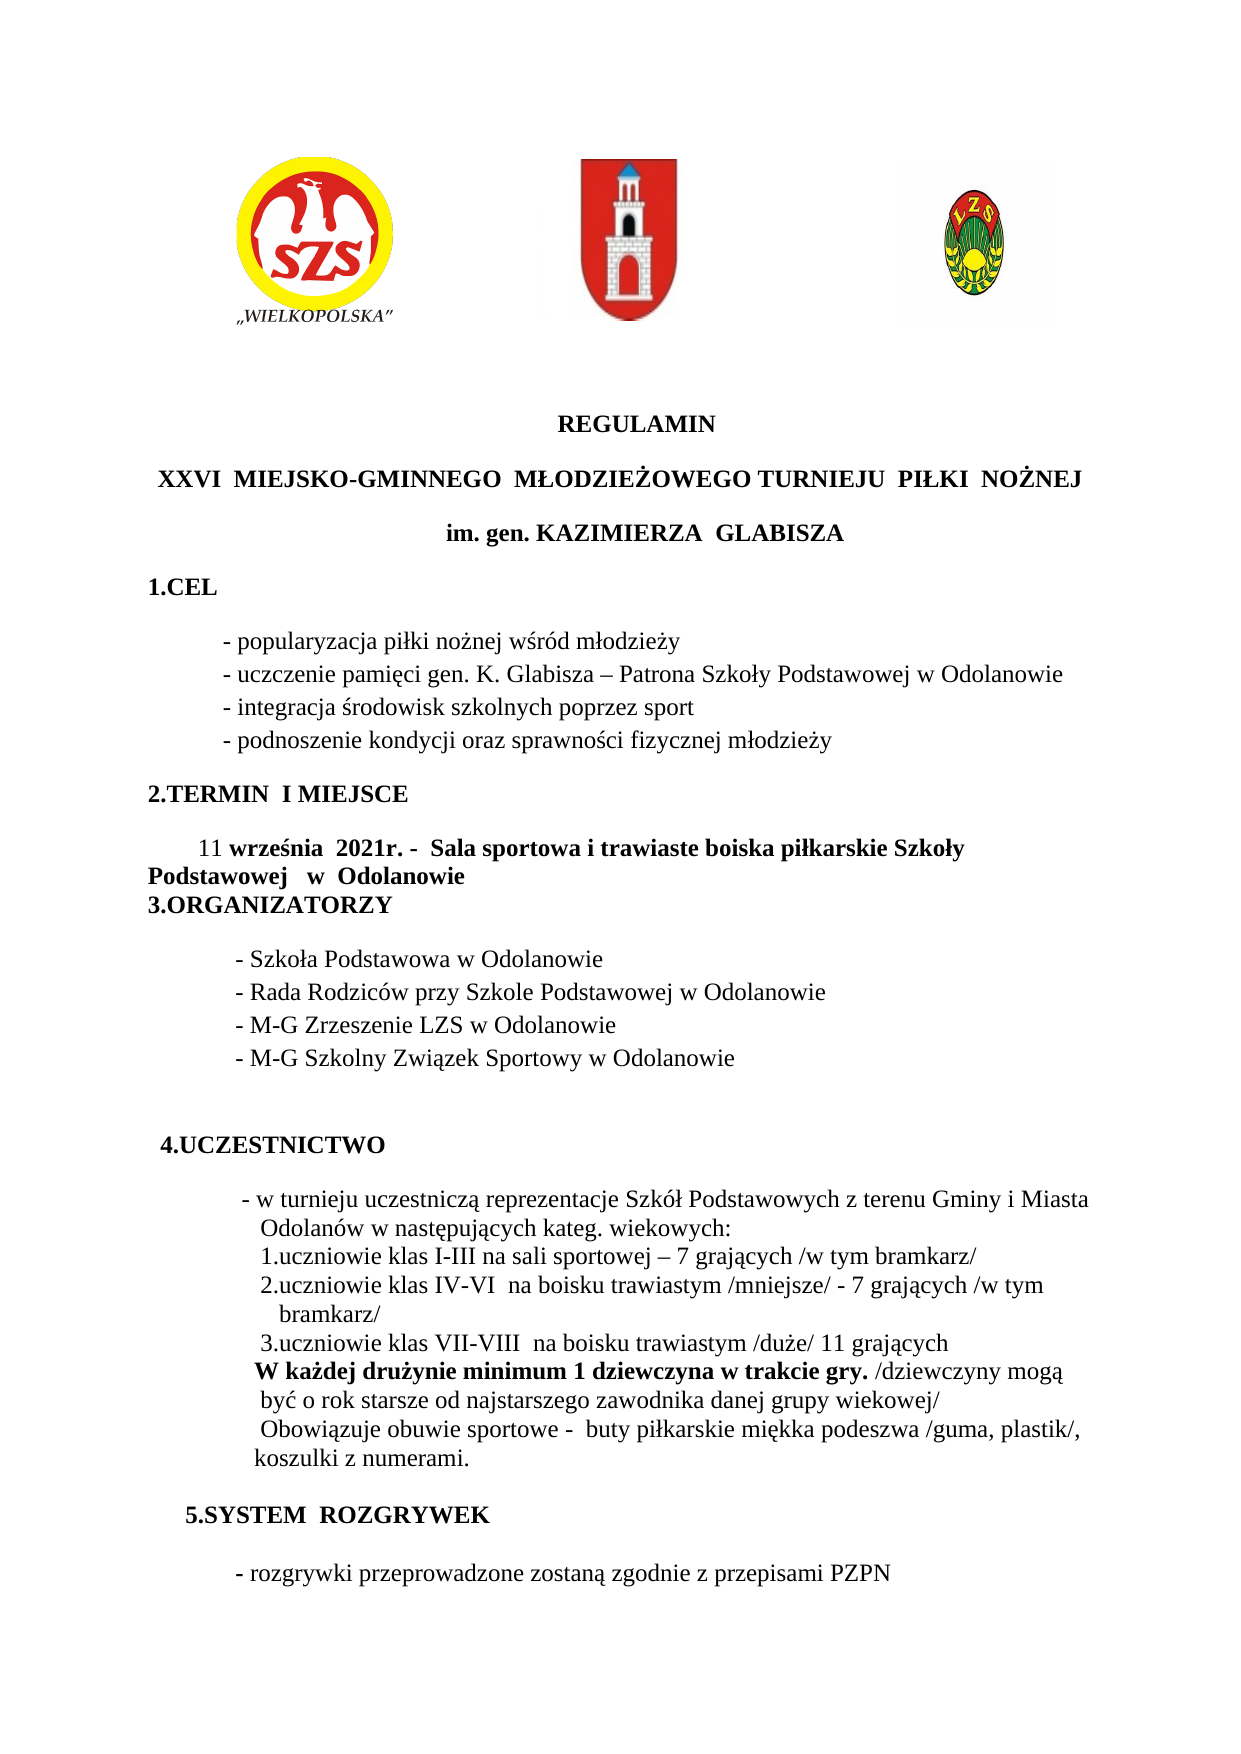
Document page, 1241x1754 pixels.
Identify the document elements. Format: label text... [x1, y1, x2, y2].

text - rozgrywki przeprowadzone zostaną zgodnie z przepisami PZPN [148, 1558, 1093, 1586]
text być o rok starsze od najstarszego zawodnika danej grupy wiekowej/ [148, 1385, 1093, 1414]
list - uczczenie pamięci gen. K. Glabisza – Patrona Szkoły Podstawowej w Odolanowie [223, 659, 1093, 688]
text 2.TERMIN I MIEJSCE [148, 779, 1093, 808]
text 1.CEL [148, 572, 1093, 601]
text W każdej drużynie minimum 1 dziewczyna w trakcie gry. /dziewczyny mogą [148, 1356, 1093, 1385]
text REGULAMIN [148, 409, 1093, 438]
text XXVI MIEJSKO-GMINNEGO MŁODZIEŻOWEGO TURNIEJU PIŁKI NOŻNEJ [148, 464, 1093, 493]
text im. gen. KAZIMIERZA GLABISZA [148, 518, 1093, 547]
picture [537, 159, 721, 321]
text 1.uczniowie klas I-III na sali sportowej – 7 grających /w tym bramkarz/ [148, 1241, 1093, 1270]
list - Rada Rodziców przy Szkole Podstawowej w Odolanowie [223, 977, 1093, 1006]
text 11 września 2021r. - Sala sportowa i trawiaste boiska piłkarskie Szkoły Podstawowej w Odolanowie [148, 833, 1093, 890]
list - podnoszenie kondycji oraz sprawności fizycznej młodzieży [223, 725, 1093, 754]
text 4.UCZESTNICTWO [148, 1130, 1093, 1159]
text 3.ORGANIZATORZY [148, 890, 1093, 919]
text 2.uczniowie klas IV-VI na boisku trawiastym /mniejsze/ - 7 grających /w tym [148, 1270, 1093, 1299]
list - popularyzacja piłki nożnej wśród młodzieży [223, 626, 1093, 655]
text Obowiązuje obuwie sportowe - buty piłkarskie miękka podeszwa /guma, plastik/, [148, 1414, 1093, 1443]
list - M-G Szkolny Związek Sportowy w Odolanowie [223, 1043, 1093, 1072]
picture [236, 157, 393, 325]
list - M-G Zrzeszenie LZS w Odolanowie [223, 1010, 1093, 1039]
list - integracja środowisk szkolnych poprzez sport [223, 692, 1093, 721]
text - w turnieju uczestniczą reprezentacje Szkół Podstawowych z terenu Gminy i Miasta [148, 1184, 1093, 1213]
text bramkarz/ [148, 1299, 1093, 1328]
text 3.uczniowie klas VII-VIII na boisku trawiastym /duże/ 11 grających [148, 1328, 1093, 1356]
text Odolanów w następujących kateg. wiekowych: [148, 1213, 1093, 1241]
picture [901, 163, 1052, 329]
list - Szkoła Podstawowa w Odolanowie [223, 944, 1093, 973]
text koszulki z numerami. [148, 1443, 1093, 1471]
text 5.SYSTEM ROZGRYWEK [148, 1500, 1093, 1529]
